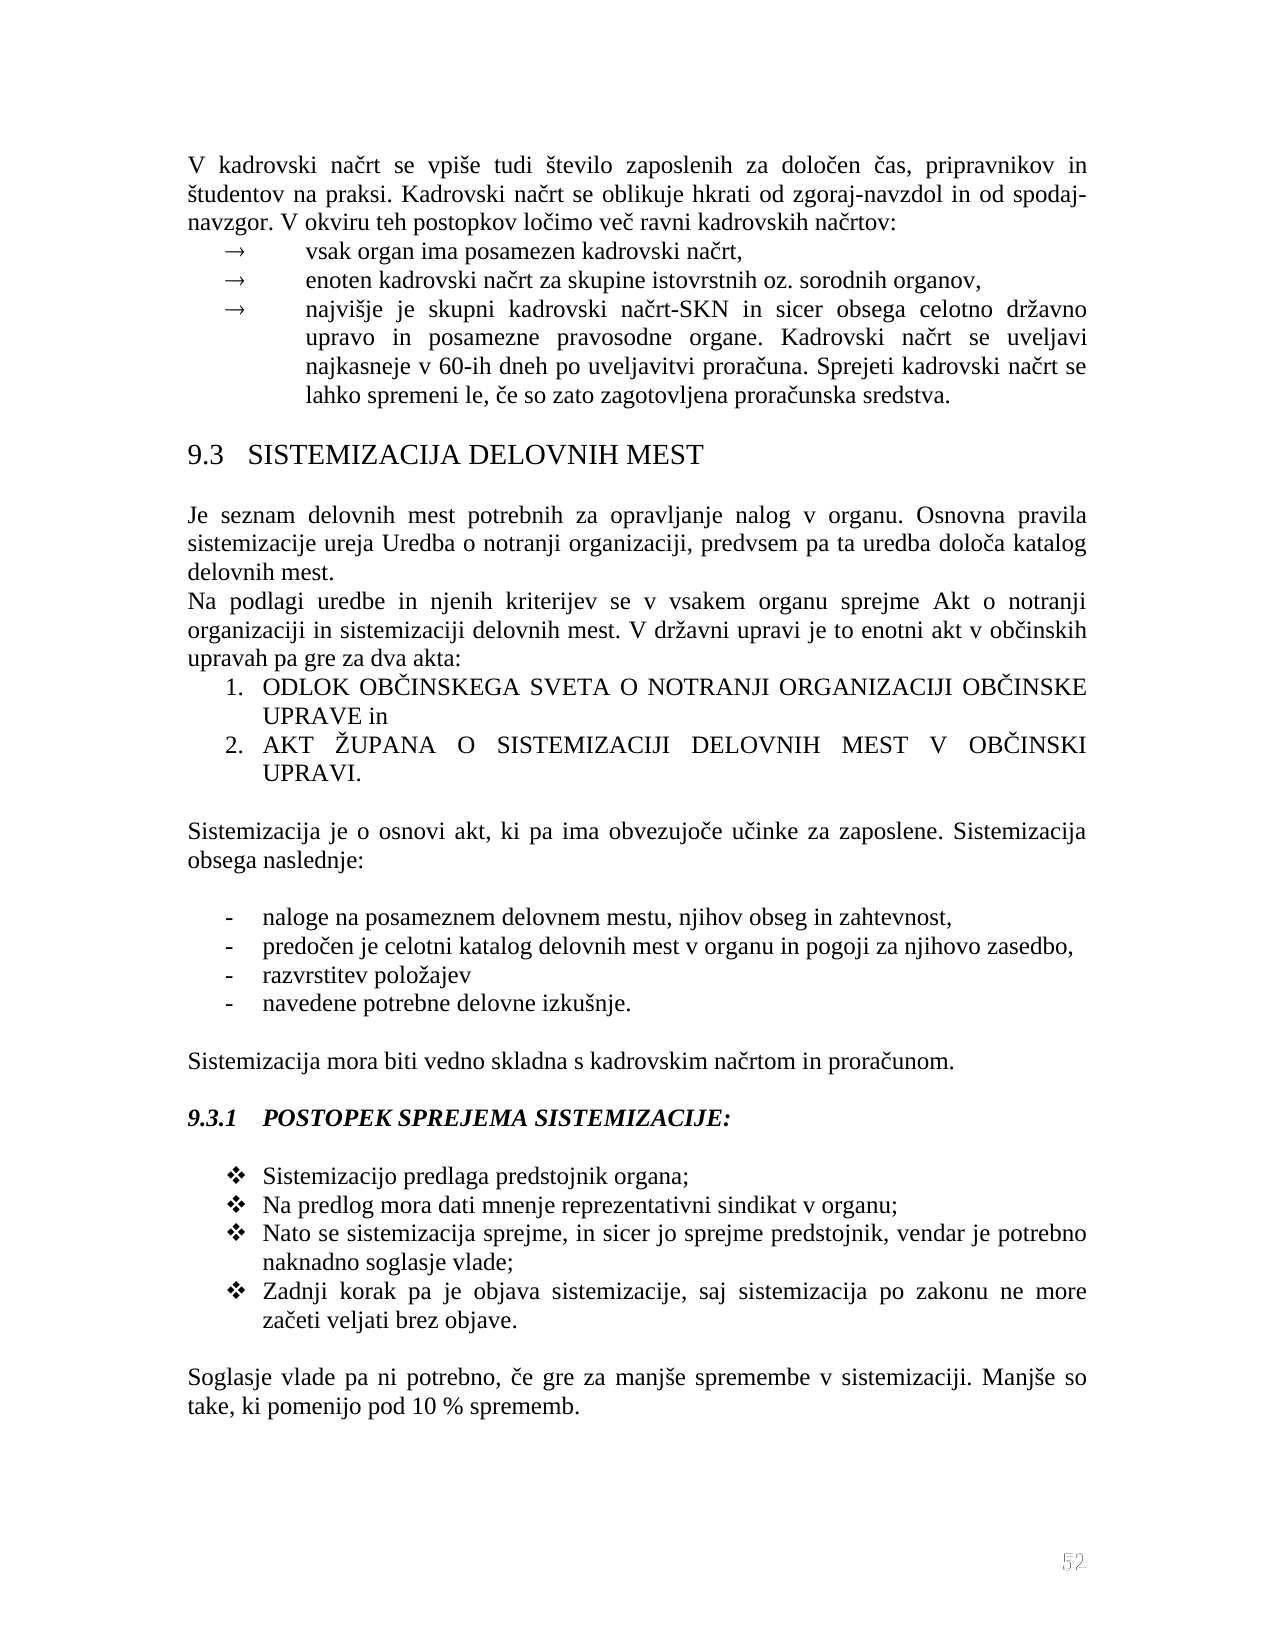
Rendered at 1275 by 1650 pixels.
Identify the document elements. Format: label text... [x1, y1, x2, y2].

list Zadnji korak pa je objava sistemizacije, saj sistemizacija po zakonu ne more začeti veljati brez objave. [225, 1276, 1088, 1333]
text Soglasje vlade pa ni potrebno, če gre za manjše spremembe v sistemizaciji. Manjše so take, ki pomenijo pod 10 % sprememb. [187, 1362, 1088, 1420]
text Sistemizacija mora biti vedno skladna s kadrovskim načrtom in proračunom. [187, 1046, 1088, 1075]
text V kadrovski načrt se vpiše tudi število zaposlenih za določen čas, pripravnikov in študentov na praksi. Kadrovski načrt se oblikuje hkrati od zgoraj-navzdol in od spodaj-navzgor. V okviru teh postopkov ločimo več ravni kadrovskih načrtov: [187, 150, 1088, 236]
list vsak organ ima posamezen kadrovski načrt, [225, 236, 1088, 265]
list Sistemizacijo predlaga predstojnik organa; [225, 1161, 1088, 1190]
subtitle POSTOPEK SPREJEMA SISTEMIZACIJE: [187, 1103, 1088, 1132]
list naloge na posameznem delovnem mestu, njihov obseg in zahtevnost, [225, 902, 1088, 931]
list AKT ŽUPANA O SISTEMIZACIJI DELOVNIH MEST V OBČINSKI UPRAVI. [225, 730, 1088, 787]
list Na predlog mora dati mnenje reprezentativni sindikat v organu; [225, 1190, 1088, 1218]
text Je seznam delovnih mest potrebnih za opravljanje nalog v organu. Osnovna pravila sistemizacije ureja Uredba o notranji organizaciji, predvsem pa ta uredba določa katalog delovnih mest. [187, 500, 1088, 586]
list Nato se sistemizacija sprejme, in sicer jo sprejme predstojnik, vendar je potrebno naknadno soglasje vlade; [225, 1218, 1088, 1276]
text Sistemizacija je o osnovi akt, ki pa ima obvezujoče učinke za zaposlene. Sistemizacija obsega naslednje: [187, 816, 1088, 873]
list najvišje je skupni kadrovski načrt-SKN in sicer obsega celotno državno upravo in posamezne pravosodne organe. Kadrovski načrt se uveljavi najkasneje v 60-ih dneh po uveljavitvi proračuna. Sprejeti kadrovski načrt se lahko spremeni le, če so zato zagotovljena proračunska sredstva. [225, 294, 1088, 409]
list razvrstitev položajev [225, 960, 1088, 988]
list predočen je celotni katalog delovnih mest v organu in pogoji za njihovo zasedbo, [225, 931, 1088, 960]
list navedene potrebne delovne izkušnje. [225, 988, 1088, 1017]
text Na podlagi uredbe in njenih kriterijev se v vsakem organu sprejme Akt o notranji organizaciji in sistemizaciji delovnih mest. V državni upravi je to enotni akt v občinskih upravah pa gre za dva akta: [187, 586, 1088, 672]
subtitle SISTEMIZACIJA DELOVNIH MEST [187, 437, 1088, 471]
list ODLOK OBČINSKEGA SVETA O NOTRANJI ORGANIZACIJI OBČINSKE UPRAVE in [225, 672, 1088, 730]
list enoten kadrovski načrt za skupine istovrstnih oz. sorodnih organov, [225, 265, 1088, 294]
